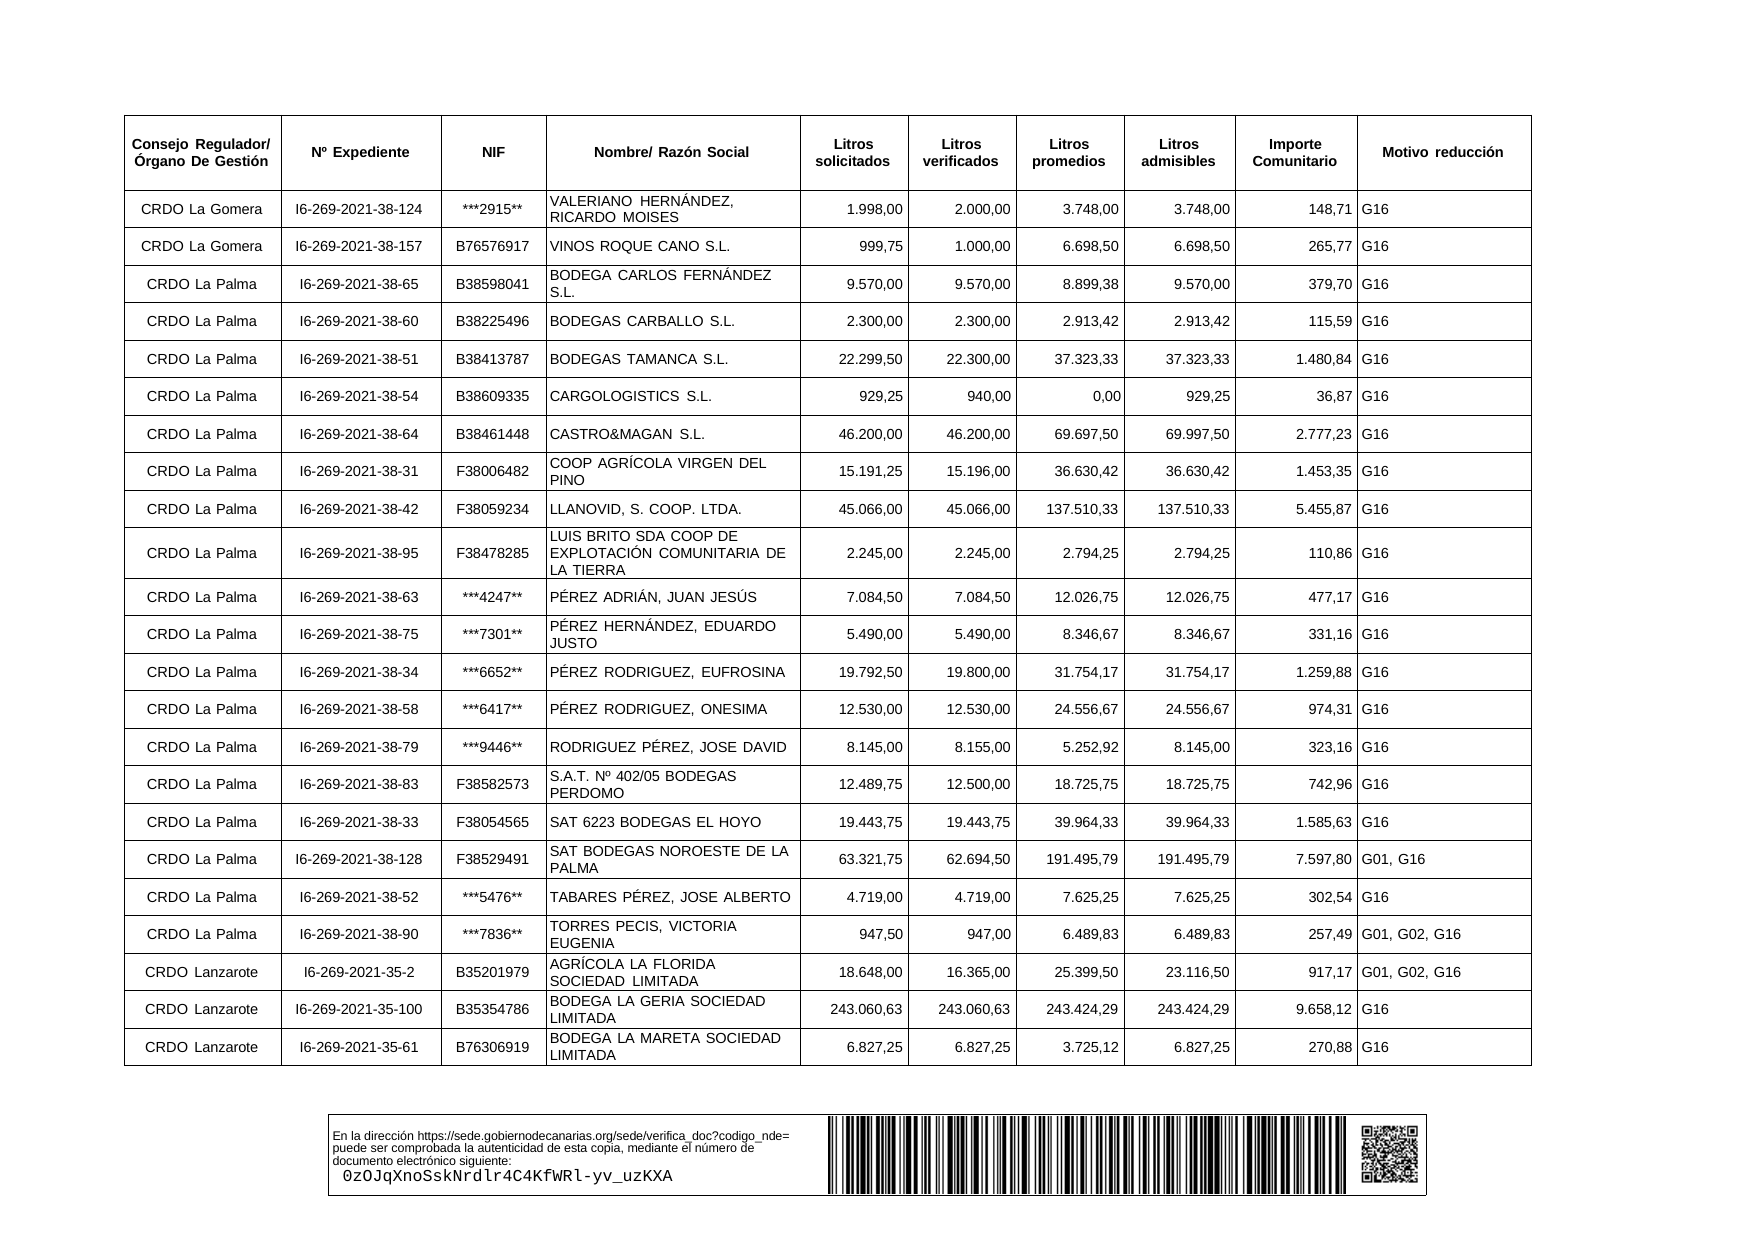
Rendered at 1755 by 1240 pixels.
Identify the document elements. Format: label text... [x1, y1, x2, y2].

table_cell I6-269-2021-38-54 [282, 378, 441, 415]
table_cell B76306919 [442, 1029, 546, 1065]
table_cell I6-269-2021-35-61 [282, 1029, 441, 1065]
table_cell 2.245,00 [909, 528, 1016, 578]
table_cell CRDO La Palma [125, 654, 281, 690]
table_cell 39.964,33 [1017, 804, 1124, 840]
table_cell B76576917 [442, 228, 546, 265]
table_cell G01, G02, G16 [1358, 916, 1531, 953]
table_cell 265,77 [1236, 228, 1357, 265]
table_cell 18.725,75 [1017, 766, 1124, 803]
table_cell G16 [1358, 191, 1531, 227]
table_cell 2.000,00 [909, 191, 1016, 227]
table_cell 2.300,00 [801, 303, 908, 340]
table_cell CRDO La Palma [125, 766, 281, 803]
table_cell RODRIGUEZ PÉREZ, JOSE DAVID [547, 729, 800, 765]
table_cell 999,75 [801, 228, 908, 265]
table_cell 6.489,83 [1125, 916, 1235, 953]
table_cell 12.500,00 [909, 766, 1016, 803]
table_cell CRDO La Palma [125, 691, 281, 728]
table_cell 12.530,00 [801, 691, 908, 728]
table_cell 18.725,75 [1125, 766, 1235, 803]
table_cell 191.495,79 [1017, 841, 1124, 878]
table_cell CRDO La Palma [125, 804, 281, 840]
table_cell TORRES PECIS, VICTORIA EUGENIA [547, 916, 800, 953]
table_header Nombre/ Razón Social [547, 116, 800, 190]
table_cell F38059234 [442, 491, 546, 527]
table_cell 1.585,63 [1236, 804, 1357, 840]
table_cell 8.899,38 [1017, 266, 1124, 302]
table_cell B35201979 [442, 954, 546, 990]
table_cell 110,86 [1236, 528, 1357, 578]
table_cell PÉREZ HERNÁNDEZ, EDUARDO JUSTO [547, 616, 800, 653]
table_cell 8.346,67 [1017, 616, 1124, 653]
table_cell ***6417** [442, 691, 546, 728]
table_cell 19.443,75 [909, 804, 1016, 840]
table_cell LLANOVID, S. COOP. LTDA. [547, 491, 800, 527]
table_cell 2.913,42 [1125, 303, 1235, 340]
table_cell 302,54 [1236, 879, 1357, 915]
table_cell I6-269-2021-35-2 [282, 954, 441, 990]
table_cell 9.570,00 [801, 266, 908, 302]
table_cell BODEGA LA GERIA SOCIEDAD LIMITADA [547, 991, 800, 1028]
table_cell CRDO La Palma [125, 341, 281, 377]
table_cell 36.630,42 [1017, 453, 1124, 490]
table_cell CASTRO&MAGAN S.L. [547, 416, 800, 452]
table_cell CRDO La Palma [125, 416, 281, 452]
table_cell G16 [1358, 378, 1531, 415]
table_cell 9.570,00 [909, 266, 1016, 302]
table_cell CRDO La Palma [125, 579, 281, 615]
table_cell 6.489,83 [1017, 916, 1124, 953]
table_cell 23.116,50 [1125, 954, 1235, 990]
table_cell I6-269-2021-38-51 [282, 341, 441, 377]
table_cell I6-269-2021-38-75 [282, 616, 441, 653]
table_cell 2.245,00 [801, 528, 908, 578]
table_cell 46.200,00 [801, 416, 908, 452]
table_cell I6-269-2021-38-42 [282, 491, 441, 527]
table_cell 323,16 [1236, 729, 1357, 765]
table_cell G01, G16 [1358, 841, 1531, 878]
table_cell 1.998,00 [801, 191, 908, 227]
table_cell VALERIANO HERNÁNDEZ, RICARDO MOISES [547, 191, 800, 227]
table_cell 9.570,00 [1125, 266, 1235, 302]
table_cell F38529491 [442, 841, 546, 878]
table_cell I6-269-2021-38-124 [282, 191, 441, 227]
table_cell 191.495,79 [1125, 841, 1235, 878]
table_cell 63.321,75 [801, 841, 908, 878]
table_header Consejo Regulador/ Órgano De Gestión [125, 116, 281, 190]
table_cell G16 [1358, 579, 1531, 615]
table_cell G16 [1358, 528, 1531, 578]
table_cell I6-269-2021-38-90 [282, 916, 441, 953]
table_cell 7.625,25 [1017, 879, 1124, 915]
table_cell COOP AGRÍCOLA VIRGEN DEL PINO [547, 453, 800, 490]
table_cell CRDO Lanzarote [125, 1029, 281, 1065]
table_cell I6-269-2021-38-58 [282, 691, 441, 728]
table_cell 7.625,25 [1125, 879, 1235, 915]
table_cell 331,16 [1236, 616, 1357, 653]
table_cell 379,70 [1236, 266, 1357, 302]
table_cell BODEGAS CARBALLO S.L. [547, 303, 800, 340]
table_cell 3.748,00 [1017, 191, 1124, 227]
table_cell I6-269-2021-38-157 [282, 228, 441, 265]
table_cell I6-269-2021-38-65 [282, 266, 441, 302]
table_cell G16 [1358, 879, 1531, 915]
table_cell BODEGA LA MARETA SOCIEDAD LIMITADA [547, 1029, 800, 1065]
table_cell 69.697,50 [1017, 416, 1124, 452]
table_cell 5.490,00 [801, 616, 908, 653]
table_cell CRDO La Palma [125, 916, 281, 953]
table_cell 940,00 [909, 378, 1016, 415]
table_cell CRDO La Gomera [125, 191, 281, 227]
table_cell F38054565 [442, 804, 546, 840]
table_cell CRDO La Palma [125, 303, 281, 340]
table_cell CRDO La Palma [125, 491, 281, 527]
table_cell 2.300,00 [909, 303, 1016, 340]
table_cell F38006482 [442, 453, 546, 490]
table_cell I6-269-2021-38-34 [282, 654, 441, 690]
table_cell 3.748,00 [1125, 191, 1235, 227]
table_cell CRDO La Palma [125, 528, 281, 578]
table_cell G16 [1358, 303, 1531, 340]
table_cell B35354786 [442, 991, 546, 1028]
table_cell 5.455,87 [1236, 491, 1357, 527]
table_cell 45.066,00 [909, 491, 1016, 527]
table_header Importe Comunitario [1236, 116, 1357, 190]
table_cell I6-269-2021-38-60 [282, 303, 441, 340]
table_cell 8.145,00 [1125, 729, 1235, 765]
table_cell G16 [1358, 491, 1531, 527]
table_cell G16 [1358, 616, 1531, 653]
table_cell 243.060,63 [909, 991, 1016, 1028]
table_cell PÉREZ ADRIÁN, JUAN JESÚS [547, 579, 800, 615]
table_cell 477,17 [1236, 579, 1357, 615]
table_cell 1.453,35 [1236, 453, 1357, 490]
table_cell 25.399,50 [1017, 954, 1124, 990]
table_cell 7.597,80 [1236, 841, 1357, 878]
table_header Motivo reducción [1358, 116, 1531, 190]
table_cell 115,59 [1236, 303, 1357, 340]
table_cell 1.259,88 [1236, 654, 1357, 690]
table_cell CRDO La Palma [125, 616, 281, 653]
table_cell I6-269-2021-35-100 [282, 991, 441, 1028]
table_cell 22.299,50 [801, 341, 908, 377]
table_cell 5.490,00 [909, 616, 1016, 653]
table_cell 2.794,25 [1125, 528, 1235, 578]
table_cell ***4247** [442, 579, 546, 615]
table_cell G16 [1358, 1029, 1531, 1065]
table_cell I6-269-2021-38-83 [282, 766, 441, 803]
table_cell 947,50 [801, 916, 908, 953]
table_header Litros verificados [909, 116, 1016, 190]
table_cell I6-269-2021-38-64 [282, 416, 441, 452]
table_cell 2.794,25 [1017, 528, 1124, 578]
table_cell 24.556,67 [1017, 691, 1124, 728]
table_cell 19.443,75 [801, 804, 908, 840]
table_header Litros admisibles [1125, 116, 1235, 190]
table_cell B38413787 [442, 341, 546, 377]
table_cell 24.556,67 [1125, 691, 1235, 728]
table_cell ***6652** [442, 654, 546, 690]
table_cell 15.196,00 [909, 453, 1016, 490]
table_cell 1.000,00 [909, 228, 1016, 265]
table_cell G16 [1358, 266, 1531, 302]
table_cell 16.365,00 [909, 954, 1016, 990]
table_cell 742,96 [1236, 766, 1357, 803]
table_cell 5.252,92 [1017, 729, 1124, 765]
table_cell 12.530,00 [909, 691, 1016, 728]
table_cell CRDO La Gomera [125, 228, 281, 265]
table_cell G16 [1358, 766, 1531, 803]
table_cell BODEGAS TAMANCA S.L. [547, 341, 800, 377]
table_cell 4.719,00 [909, 879, 1016, 915]
table_cell B38598041 [442, 266, 546, 302]
table_cell B38225496 [442, 303, 546, 340]
table_cell CRDO La Palma [125, 453, 281, 490]
table_cell G16 [1358, 228, 1531, 265]
table_cell 7.084,50 [909, 579, 1016, 615]
table_cell 19.792,50 [801, 654, 908, 690]
table_header Litros solicitados [801, 116, 908, 190]
table_cell G16 [1358, 691, 1531, 728]
table_cell F38478285 [442, 528, 546, 578]
table_cell 36.630,42 [1125, 453, 1235, 490]
table_cell 1.480,84 [1236, 341, 1357, 377]
table_cell G16 [1358, 453, 1531, 490]
table_cell 2.777,23 [1236, 416, 1357, 452]
table_cell 137.510,33 [1017, 491, 1124, 527]
table_header Litros promedios [1017, 116, 1124, 190]
table_cell 270,88 [1236, 1029, 1357, 1065]
table_cell CRDO La Palma [125, 378, 281, 415]
table_cell 243.424,29 [1125, 991, 1235, 1028]
table_cell G16 [1358, 991, 1531, 1028]
table_cell 243.060,63 [801, 991, 908, 1028]
table_cell G16 [1358, 654, 1531, 690]
table_cell 7.084,50 [801, 579, 908, 615]
table_cell 6.698,50 [1017, 228, 1124, 265]
table_cell 19.800,00 [909, 654, 1016, 690]
table_cell ***7836** [442, 916, 546, 953]
table_header NIF [442, 116, 546, 190]
table_cell 0,00 [1017, 378, 1124, 415]
table_cell SAT BODEGAS NOROESTE DE LA PALMA [547, 841, 800, 878]
table_cell ***2915** [442, 191, 546, 227]
table_cell PÉREZ RODRIGUEZ, EUFROSINA [547, 654, 800, 690]
table_cell 22.300,00 [909, 341, 1016, 377]
table_cell TABARES PÉREZ, JOSE ALBERTO [547, 879, 800, 915]
table_cell 12.026,75 [1017, 579, 1124, 615]
table_cell 37.323,33 [1017, 341, 1124, 377]
table_cell 69.997,50 [1125, 416, 1235, 452]
table_cell ***9446** [442, 729, 546, 765]
table_cell CRDO La Palma [125, 841, 281, 878]
table_header Nº Expediente [282, 116, 441, 190]
table_cell G16 [1358, 729, 1531, 765]
table_cell B38461448 [442, 416, 546, 452]
table_cell 974,31 [1236, 691, 1357, 728]
table_cell 36,87 [1236, 378, 1357, 415]
table_cell CRDO La Palma [125, 266, 281, 302]
table_cell PÉREZ RODRIGUEZ, ONESIMA [547, 691, 800, 728]
table_cell VINOS ROQUE CANO S.L. [547, 228, 800, 265]
table_cell 3.725,12 [1017, 1029, 1124, 1065]
table_cell I6-269-2021-38-128 [282, 841, 441, 878]
table_cell 929,25 [1125, 378, 1235, 415]
table_cell ***5476** [442, 879, 546, 915]
table_cell 9.658,12 [1236, 991, 1357, 1028]
table_cell 12.489,75 [801, 766, 908, 803]
table_cell I6-269-2021-38-33 [282, 804, 441, 840]
table_cell CRDO Lanzarote [125, 991, 281, 1028]
table_cell 6.827,25 [909, 1029, 1016, 1065]
table_cell 45.066,00 [801, 491, 908, 527]
table_cell 8.346,67 [1125, 616, 1235, 653]
table_cell I6-269-2021-38-95 [282, 528, 441, 578]
table_cell 2.913,42 [1017, 303, 1124, 340]
table_cell I6-269-2021-38-79 [282, 729, 441, 765]
table_cell G16 [1358, 341, 1531, 377]
table_cell 243.424,29 [1017, 991, 1124, 1028]
table_cell 137.510,33 [1125, 491, 1235, 527]
table_cell SAT 6223 BODEGAS EL HOYO [547, 804, 800, 840]
table_cell 15.191,25 [801, 453, 908, 490]
table_cell F38582573 [442, 766, 546, 803]
table_cell LUIS BRITO SDA COOP DE EXPLOTACIÓN COMUNITARIA DE LA TIERRA [547, 528, 800, 578]
table_cell I6-269-2021-38-31 [282, 453, 441, 490]
table_cell 4.719,00 [801, 879, 908, 915]
table_cell 947,00 [909, 916, 1016, 953]
table_cell ***7301** [442, 616, 546, 653]
table_cell 8.155,00 [909, 729, 1016, 765]
table_cell S.A.T. Nº 402/05 BODEGAS PERDOMO [547, 766, 800, 803]
table_cell 6.827,25 [801, 1029, 908, 1065]
table_cell CRDO La Palma [125, 729, 281, 765]
table_cell 12.026,75 [1125, 579, 1235, 615]
table_cell 917,17 [1236, 954, 1357, 990]
table_cell I6-269-2021-38-63 [282, 579, 441, 615]
table_cell AGRÍCOLA LA FLORIDA SOCIEDAD LIMITADA [547, 954, 800, 990]
table_cell 31.754,17 [1017, 654, 1124, 690]
table_cell 62.694,50 [909, 841, 1016, 878]
table_cell 39.964,33 [1125, 804, 1235, 840]
table_cell BODEGA CARLOS FERNÁNDEZ S.L. [547, 266, 800, 302]
table_cell G01, G02, G16 [1358, 954, 1531, 990]
table_cell CARGOLOGISTICS S.L. [547, 378, 800, 415]
table_cell G16 [1358, 804, 1531, 840]
table_cell 257,49 [1236, 916, 1357, 953]
table_cell B38609335 [442, 378, 546, 415]
table_cell 8.145,00 [801, 729, 908, 765]
table_cell I6-269-2021-38-52 [282, 879, 441, 915]
table_cell 46.200,00 [909, 416, 1016, 452]
table_cell 18.648,00 [801, 954, 908, 990]
table_cell 37.323,33 [1125, 341, 1235, 377]
table_cell CRDO La Palma [125, 879, 281, 915]
table_cell G16 [1358, 416, 1531, 452]
table_cell 6.698,50 [1125, 228, 1235, 265]
table_cell 148,71 [1236, 191, 1357, 227]
table_cell 929,25 [801, 378, 908, 415]
table_cell 31.754,17 [1125, 654, 1235, 690]
table_cell 6.827,25 [1125, 1029, 1235, 1065]
table_cell CRDO Lanzarote [125, 954, 281, 990]
